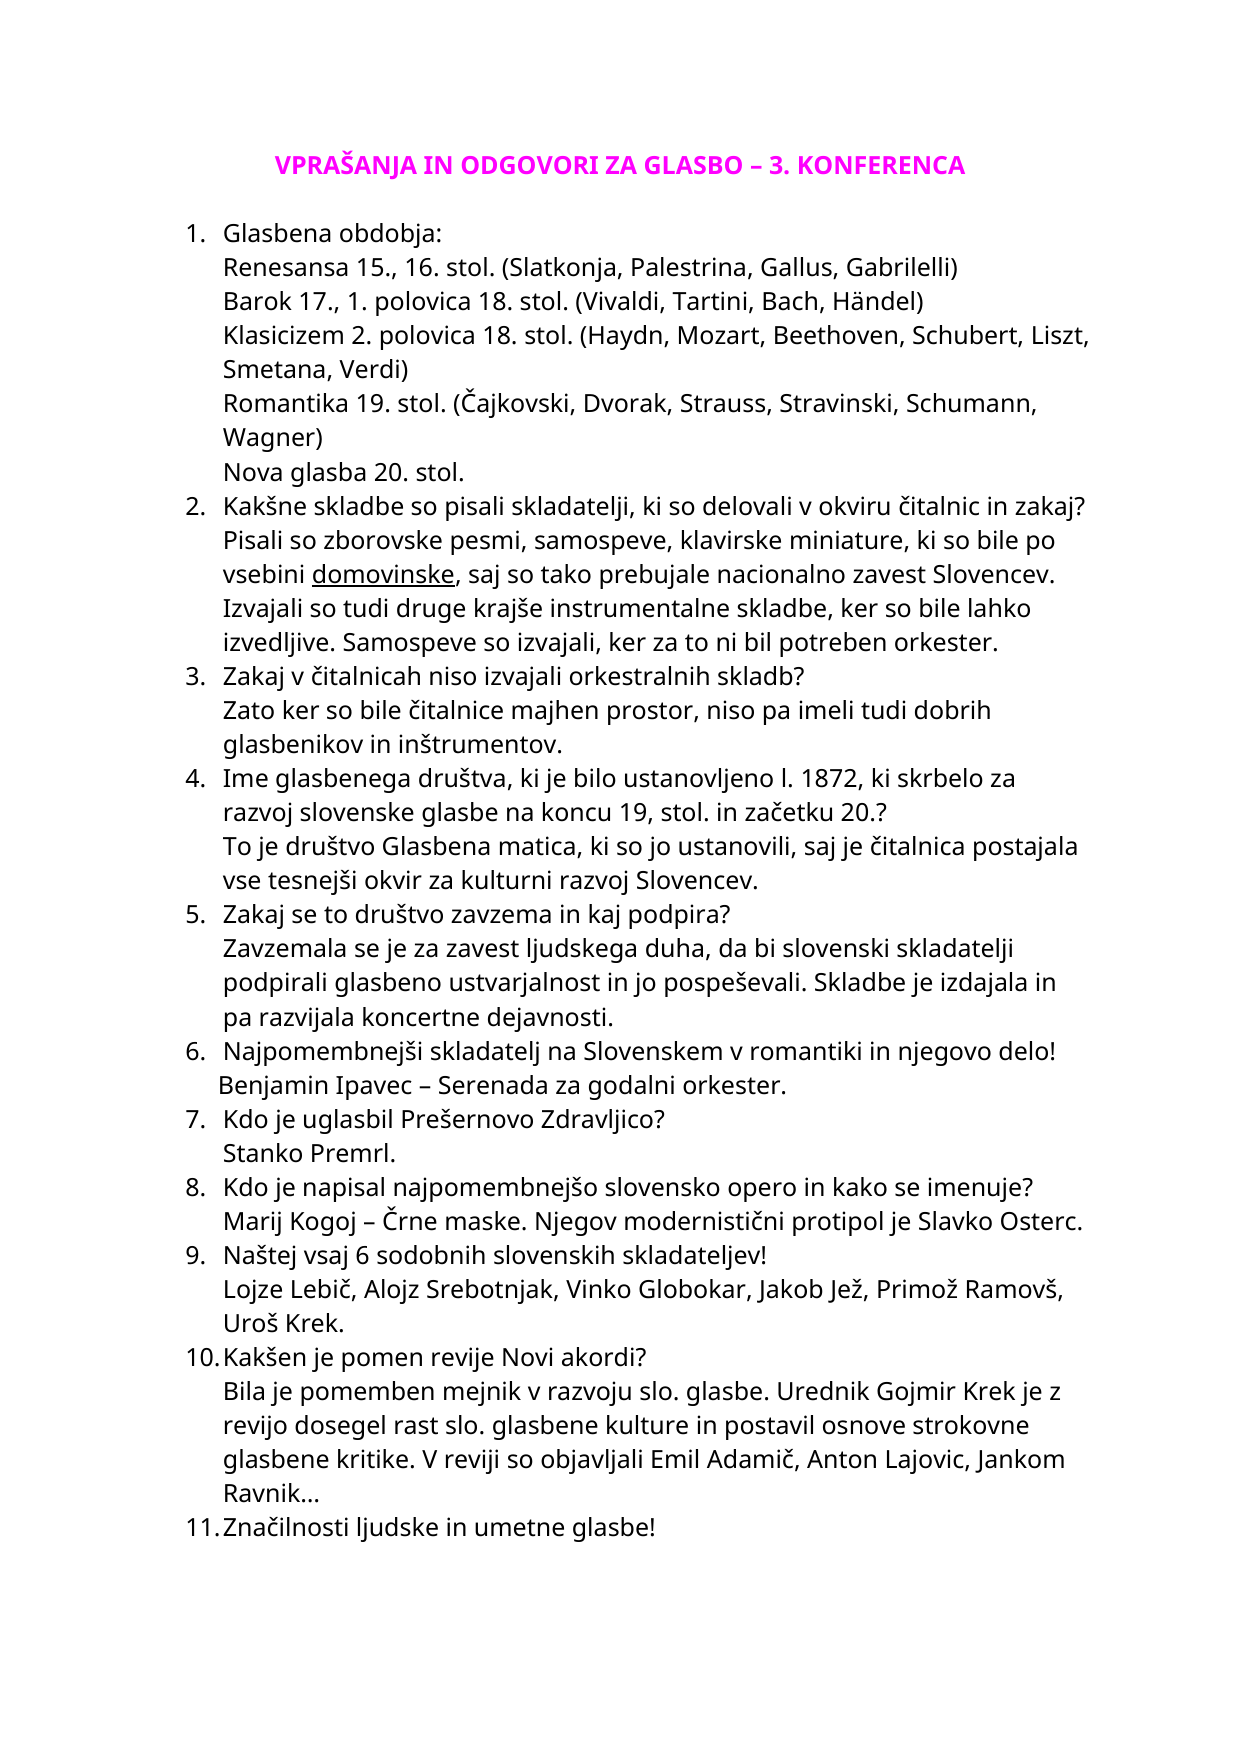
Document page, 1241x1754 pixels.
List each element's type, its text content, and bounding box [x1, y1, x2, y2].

text Lojze Lebič, Alojz Srebotnjak, Vinko Globokar, Jakob Jež, Primož Ramovš, Uroš Krek. [223, 1272, 1093, 1340]
text Zavzemala se je za zavest ljudskega duha, da bi slovenski skladatelji podpirali glasbeno ustvarjalnost in jo pospeševali. Skladbe je izdajala in pa razvijala koncertne dejavnosti. [223, 931, 1093, 1033]
list Kakšen je pomen revije Novi akordi? [185, 1340, 1093, 1374]
text Renesansa 15., 16. stol. (Slatkonja, Palestrina, Gallus, Gabrilelli) [223, 250, 1093, 284]
text Nova glasba 20. stol. [223, 454, 1093, 488]
text Barok 17., 1. polovica 18. stol. (Vivaldi, Tartini, Bach, Händel) [223, 284, 1093, 318]
list Zakaj v čitalnicah niso izvajali orkestralnih skladb? [185, 658, 1093, 693]
text Klasicizem 2. polovica 18. stol. (Haydn, Mozart, Beethoven, Schubert, Liszt, Smetana, Verdi) [223, 318, 1093, 386]
text Zato ker so bile čitalnice majhen prostor, niso pa imeli tudi dobrih glasbenikov in inštrumentov. [223, 693, 1093, 761]
list Kakšne skladbe so pisali skladatelji, ki so delovali v okviru čitalnic in zakaj? [185, 488, 1093, 522]
list Najpomembnejši skladatelj na Slovenskem v romantiki in njegovo delo! [185, 1033, 1093, 1067]
text Benjamin Ipavec – Serenada za godalni orkester. [185, 1067, 1093, 1101]
list Ime glasbenega društva, ki je bilo ustanovljeno l. 1872, ki skrbelo za razvoj slovenske glasbe na koncu 19, stol. in začetku 20.? [185, 761, 1093, 829]
list Kdo je uglasbil Prešernovo Zdravljico? [185, 1101, 1093, 1135]
list Kdo je napisal najpomembnejšo slovensko opero in kako se imenuje? [185, 1169, 1093, 1203]
text To je društvo Glasbena matica, ki so jo ustanovili, saj je čitalnica postajala vse tesnejši okvir za kulturni razvoj Slovencev. [223, 829, 1093, 897]
list Zakaj se to društvo zavzema in kaj podpira? [185, 897, 1093, 931]
text Stanko Premrl. [223, 1135, 1093, 1169]
list Glasbena obdobja: [185, 216, 1093, 250]
text Romantika 19. stol. (Čajkovski, Dvorak, Strauss, Stravinski, Schumann, Wagner) [223, 386, 1093, 454]
list Naštej vsaj 6 sodobnih slovenskih skladateljev! [185, 1238, 1093, 1272]
text Marij Kogoj – Črne maske. Njegov modernistični protipol je Slavko Osterc. [223, 1203, 1093, 1238]
text Pisali so zborovske pesmi, samospeve, klavirske miniature, ki so bile po vsebini domovinske, saj so tako prebujale nacionalno zavest Slovencev. Izvajali so tudi druge krajše instrumentalne skladbe, ker so bile lahko izvedljive. Samospeve so izvajali, ker za to ni bil potreben orkester. [223, 522, 1093, 658]
list Značilnosti ljudske in umetne glasbe! [185, 1510, 1093, 1544]
text Bila je pomemben mejnik v razvoju slo. glasbe. Urednik Gojmir Krek je z revijo dosegel rast slo. glasbene kulture in postavil osnove strokovne glasbene kritike. V reviji so objavljali Emil Adamič, Anton Lajovic, Jankom Ravnik… [223, 1374, 1093, 1510]
title VPRAŠANJA IN ODGOVORI ZA GLASBO – 3. KONFERENCA [148, 148, 1093, 182]
